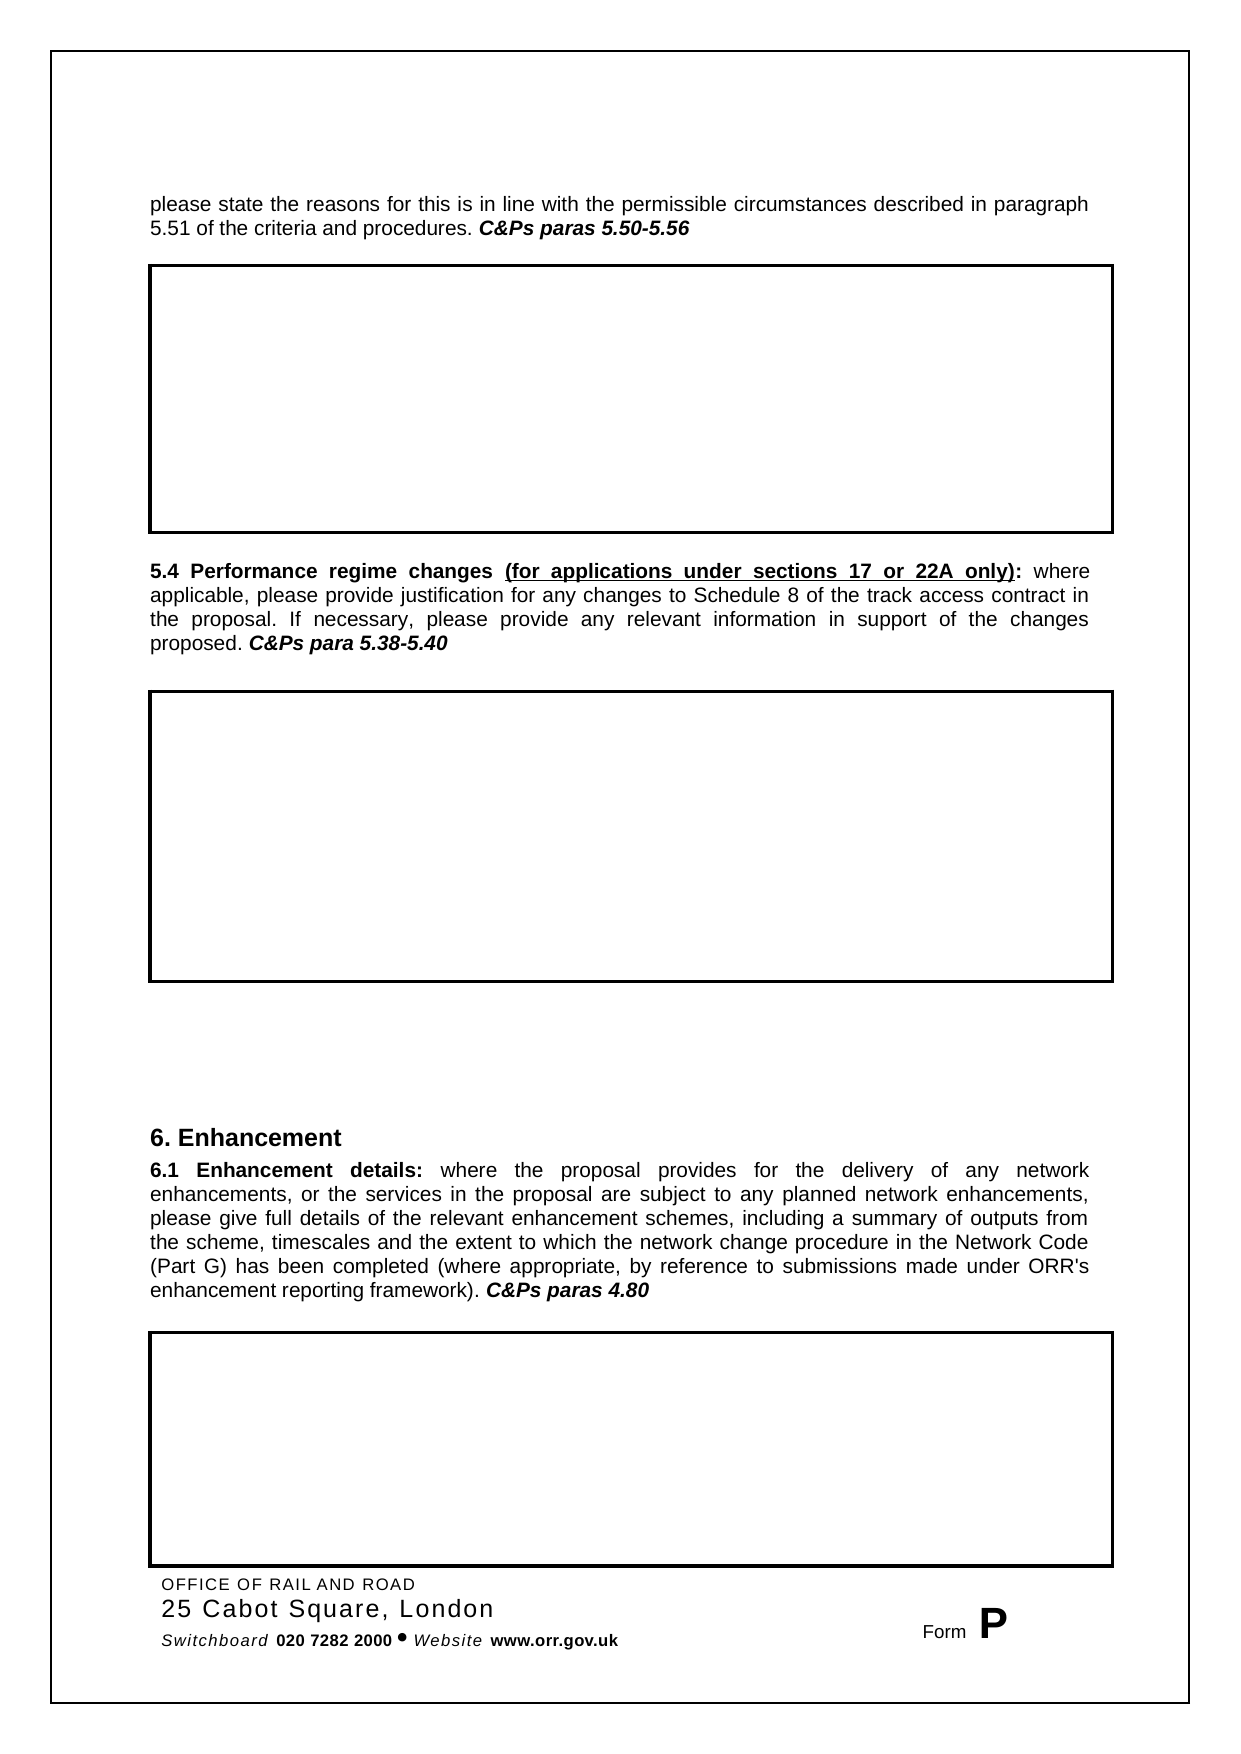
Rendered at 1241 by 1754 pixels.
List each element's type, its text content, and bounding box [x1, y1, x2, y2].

text please state the reasons for this is in line with the permissible circumstances described in paragraph 5.51 of the criteria and procedures. C&Ps paras 5.50-5.56 [150, 192, 1090, 240]
table_header [152, 267, 1111, 531]
subtitle 6. Enhancement [150, 1123, 1090, 1152]
table_header [152, 693, 1111, 980]
table_header [152, 1334, 1111, 1564]
subtitle 5.4 Performance regime changes (for applications under sections 17 or 22A only): where applicable, please provide justification for any changes to Schedule 8 of the track access contract in the proposal. If necessary, please provide any relevant information in support of the changes proposed. C&Ps para 5.38-5.40 [150, 559, 1090, 654]
text 6.1 Enhancement details: where the proposal provides for the delivery of any network enhancements, or the services in the proposal are subject to any planned network enhancements, please give full details of the relevant enhancement schemes, including a summary of outputs from the scheme, timescales and the extent to which the network change procedure in the Network Code (Part G) has been completed (where appropriate, by reference to submissions made under ORR's enhancement reporting framework). C&Ps paras 4.80 [150, 1158, 1090, 1302]
